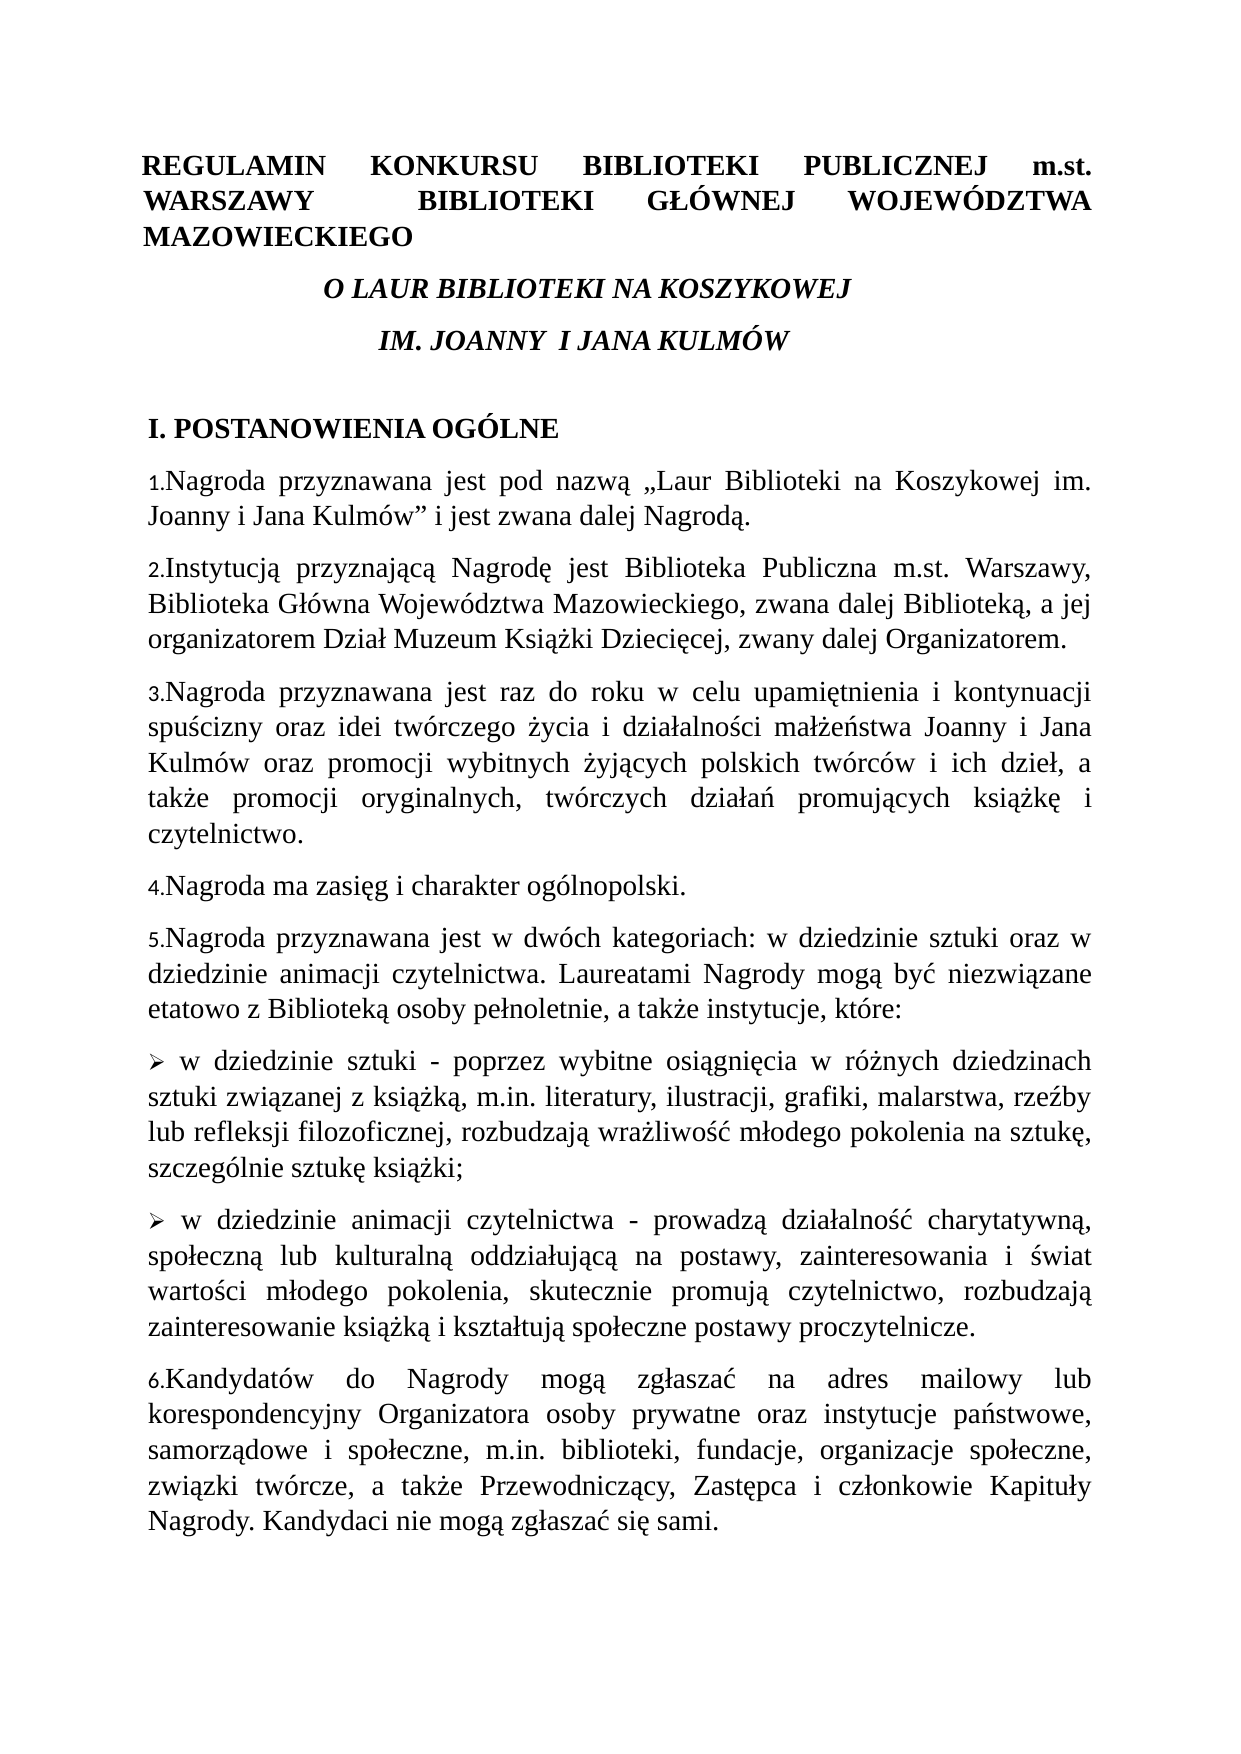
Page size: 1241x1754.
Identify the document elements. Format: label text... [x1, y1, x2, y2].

list Nagroda przyznawana jest w dwóch kategoriach: w dziedzinie sztuki oraz w dziedzinie animacji czytelnictwa. Laureatami Nagrody mogą być niezwiązane etatowo z Biblioteką osoby pełnoletnie, a także instytucje, które: [148, 920, 1093, 1025]
list w dziedzinie animacji czytelnictwa - prowadzą działalność charytatywną, społeczną lub kulturalną oddziałującą na postawy, zainteresowania i świat wartości młodego pokolenia, skutecznie promują czytelnictwo, rozbudzają zainteresowanie książką i kształtują społeczne postawy proczytelnicze. [148, 1202, 1093, 1342]
list Kandydatów do Nagrody mogą zgłaszać na adres mailowy lub korespondencyjny Organizatora osoby prywatne oraz instytucje państwowe, samorządowe i społeczne, m.in. biblioteki, fundacje, organizacje społeczne, związki twórcze, a także Przewodniczący, Zastępca i członkowie Kapituły Nagrody. Kandydaci nie mogą zgłaszać się sami. [148, 1361, 1093, 1537]
list Instytucją przyznającą Nagrodę jest Biblioteka Publiczna m.st. Warszawy, Biblioteka Główna Województwa Mazowieckiego, zwana dalej Biblioteką, a jej organizatorem Dział Muzeum Książki Dziecięcej, zwany dalej Organizatorem. [148, 551, 1093, 655]
list w dziedzinie sztuki - poprzez wybitne osiągnięcia w różnych dziedzinach sztuki związanej z książką, m.in. literatury, ilustracji, grafiki, malarstwa, rzeźby lub refleksji filozoficznej, rozbudzają wrażliwość młodego pokolenia na sztukę, szczególnie sztukę książki; [148, 1043, 1093, 1184]
text I. POSTANOWIENIA OGÓLNE [77, 375, 1093, 444]
text O LAUR BIBLIOTEKI NA KOSZYKOWEJ [77, 271, 1093, 304]
text REGULAMIN KONKURSU BIBLIOTEKI PUBLICZNEJ m.st. WARSZAWY BIBLIOTEKI GŁÓWNEJ WOJEWÓDZTWA MAZOWIECKIEGO [141, 148, 1093, 252]
list Nagroda przyznawana jest raz do roku w celu upamiętnienia i kontynuacji spuścizny oraz idei twórczego życia i działalności małżeństwa Joanny i Jana Kulmów oraz promocji wybitnych żyjących polskich twórców i ich dzieł, a także promocji oryginalnych, twórczych działań promujących książkę i czytelnictwo. [148, 674, 1093, 849]
list Nagroda ma zasięg i charakter ogólnopolski. [148, 868, 1093, 902]
text IM. JOANNY I JANA KULMÓW [77, 323, 1093, 357]
list Nagroda przyznawana jest pod nazwą „Laur Biblioteki na Koszykowej im. Joanny i Jana Kulmów” i jest zwana dalej Nagrodą. [148, 463, 1093, 532]
